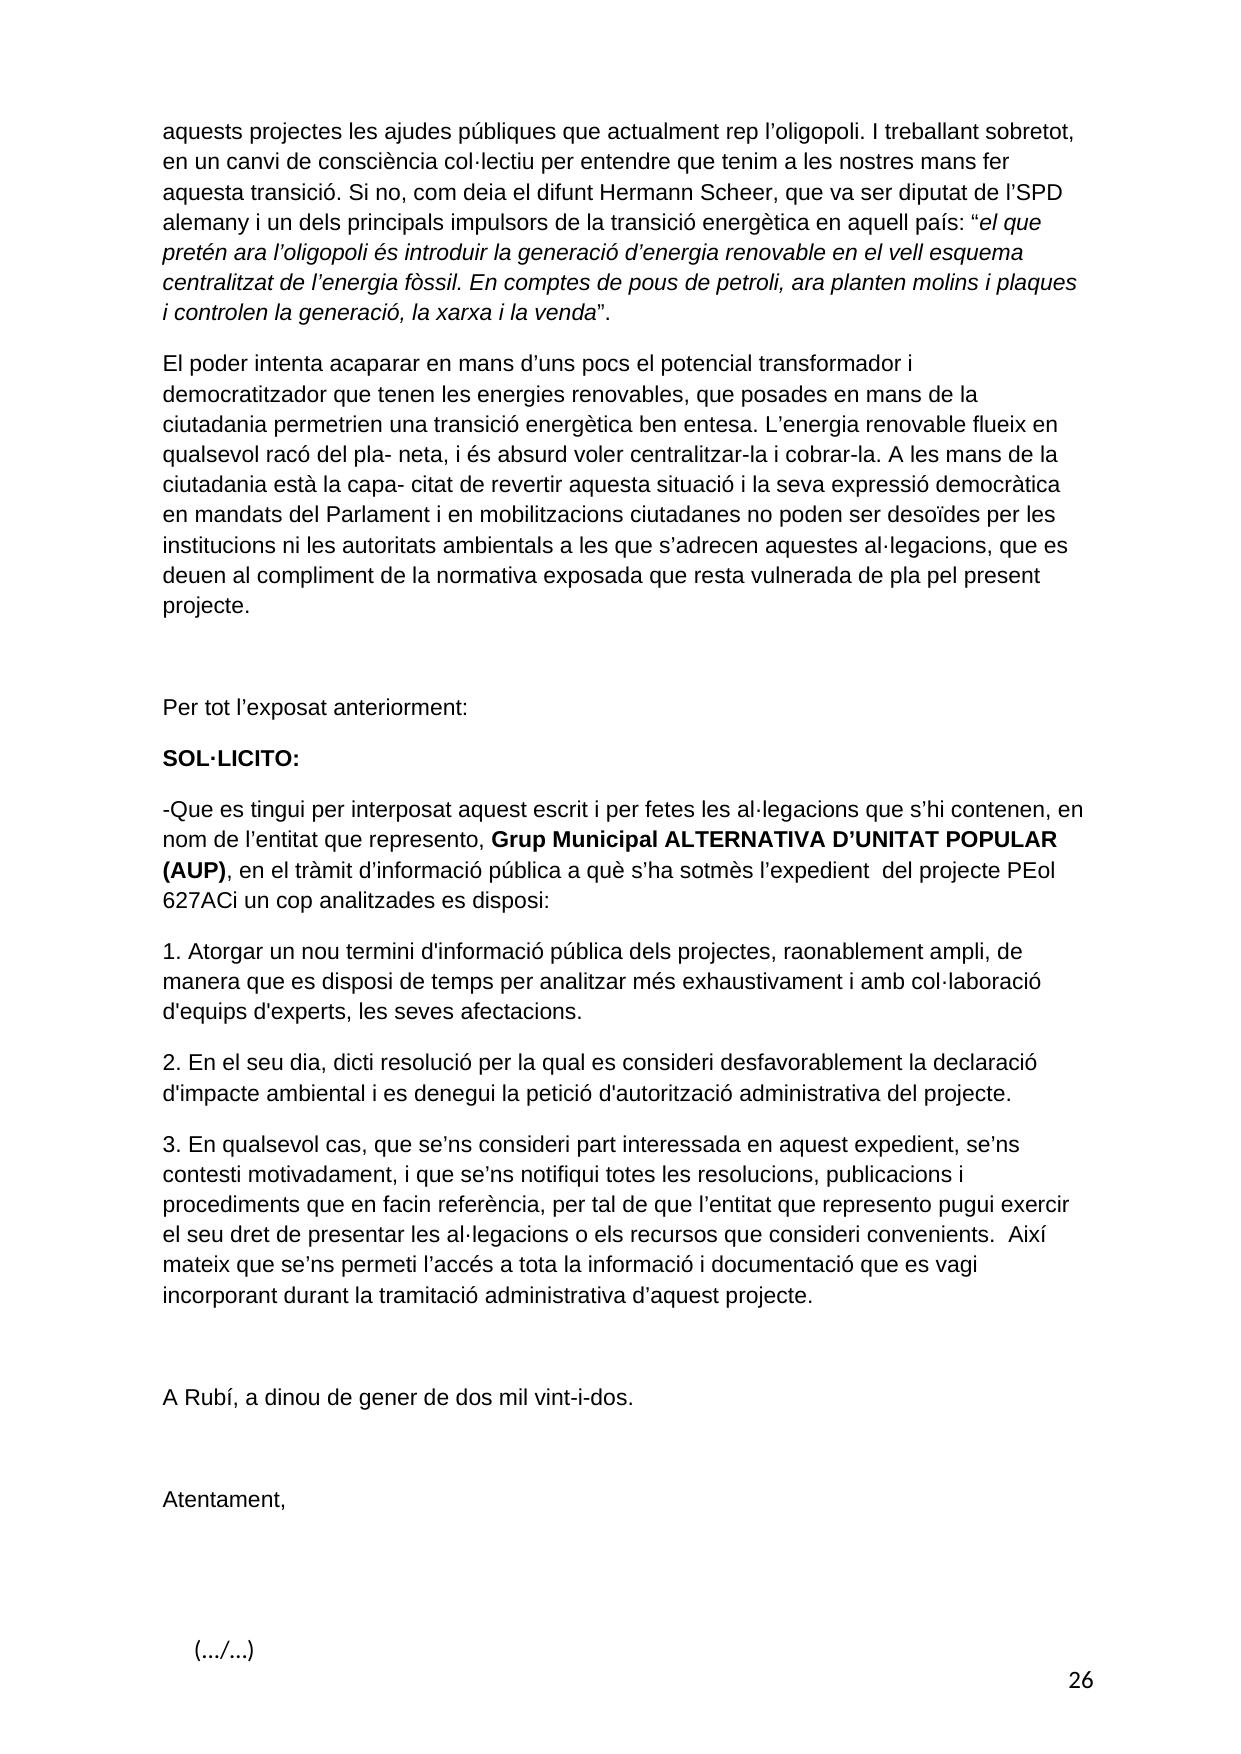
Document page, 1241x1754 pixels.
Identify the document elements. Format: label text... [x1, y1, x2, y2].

text 3. En qualsevol cas, que se’ns consideri part interessada en aquest expedient, se’ns contesti motivadament, i que se’ns notifiqui totes les resolucions, publicacions i procediments que en facin referència, per tal de que l’entitat que represento pugui exercir el seu dret de presentar les al·legacions o els recursos que consideri convenients. Així mateix que se’ns permeti l’accés a tota la informació i documentació que es vagi incorporant durant la tramitació administrativa d’aquest projecte. [162, 1131, 1093, 1308]
text Atentament, [162, 1486, 1093, 1512]
text SOL·LICITO: [162, 745, 1093, 772]
text A Rubí, a dinou de gener de dos mil vint-i-dos. [162, 1384, 1093, 1410]
text aquests projectes les ajudes públiques que actualment rep l’oligopoli. I treballant sobretot, en un canvi de consciència col·lectiu per entendre que tenim a les nostres mans fer aquesta transició. Si no, com deia el difunt Hermann Scheer, que va ser diputat de l’SPD alemany i un dels principals impulsors de la transició energètica en aquell país: “el que pretén ara l’oligopoli és introduir la generació d’energia renovable en el vell esquema centralitzat de l’energia fòssil. En comptes de pous de petroli, ara planten molins i plaques i controlen la generació, la xarxa i la venda”. [162, 118, 1083, 326]
text 2. En el seu dia, dicti resolució per la qual es consideri desfavorablement la declaració d'impacte ambiental i es denegui la petició d'autorització administrativa del projecte. [162, 1049, 1093, 1106]
text Per tot l’exposat anteriorment: [162, 694, 1093, 721]
text -Que es tingui per interposat aquest escrit i per fetes les al·legacions que s’hi contenen, en nom de l’entitat que represento, Grup Municipal ALTERNATIVA D’UNITAT POPULAR (AUP), en el tràmit d’informació pública a què s’ha sotmès l’expedient del projecte PEol 627ACi un cop analitzades es disposi: [162, 796, 1093, 913]
text 1. Atorgar un nou termini d'informació pública dels projectes, raonablement ampli, de manera que es disposi de temps per analitzar més exhaustivament i amb col·laboració d'equips d'experts, les seves afectacions. [162, 938, 1093, 1025]
text El poder intenta acaparar en mans d’uns pocs el potencial transformador i democratitzador que tenen les energies renovables, que posades en mans de la ciutadania permetrien una transició energètica ben entesa. L’energia renovable flueix en qualsevol racó del pla- neta, i és absurd voler centralitzar-la i cobrar-la. A les mans de la ciutadania està la capa- citat de revertir aquesta situació i la seva expressió democràtica en mandats del Parlament i en mobilitzacions ciutadanes no poden ser desoïdes per les institucions ni les autoritats ambientals a les que s’adrecen aquestes al·legacions, que es deuen al compliment de la normativa exposada que resta vulnerada de pla pel present projecte. [162, 350, 1083, 618]
